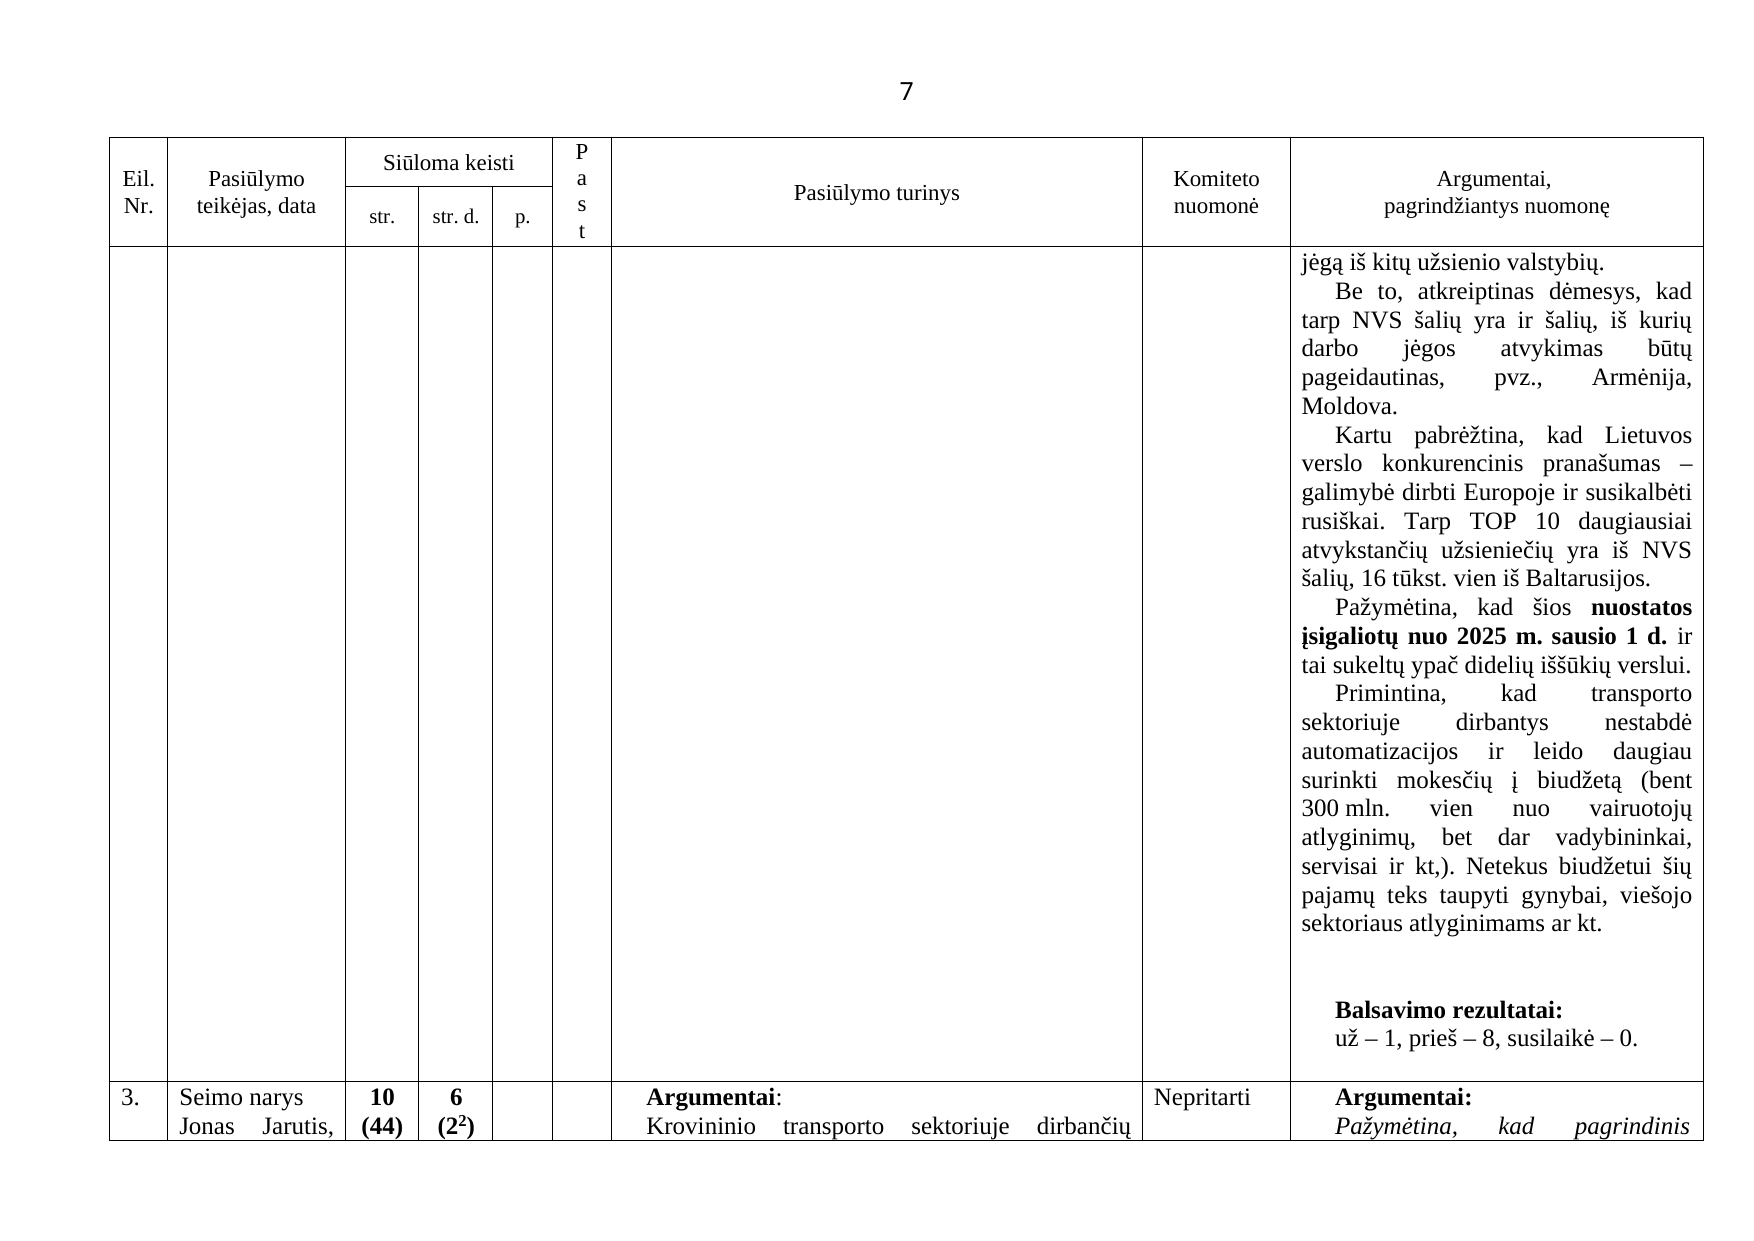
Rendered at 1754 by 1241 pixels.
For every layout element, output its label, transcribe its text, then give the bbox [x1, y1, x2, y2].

table_cell 3. [110, 1082, 167, 1139]
table_cell [553, 1082, 611, 1139]
table_cell Argumentai: Pažymėtina, kad pagrindinis [1291, 1082, 1703, 1139]
table_cell str. [346, 187, 418, 246]
table_cell str. d. [419, 187, 492, 246]
table_cell 10 (44) [346, 1082, 418, 1139]
table_header Argumentai, pagrindžiantys nuomonę [1291, 138, 1703, 246]
table_cell [110, 247, 167, 1081]
table_cell [493, 1082, 552, 1139]
table_cell jėgą iš kitų užsienio valstybių. Be to, atkreiptinas dėmesys, kad tarp NVS šalių yra ir šalių, iš kurių darbo jėgos atvykimas būtų pageidautinas, pvz., Armėnija, Moldova. Kartu pabrėžtina, kad Lietuvos verslo konkurencinis pranašumas – galimybė dirbti Europoje ir susikalbėti rusiškai. Tarp TOP 10 daugiausiai atvykstančių užsieniečių yra iš NVS šalių, 16 tūkst. vien iš Baltarusijos. Pažymėtina, kad šios nuostatos įsigaliotų nuo 2025 m. sausio 1 d. ir tai sukeltų ypač didelių iššūkių verslui. Primintina, kad transporto sektoriuje dirbantys nestabdė automatizacijos ir leido daugiau surinkti mokesčių į biudžetą (bent 300 mln. vien nuo vairuotojų atlyginimų, bet dar vadybininkai, servisai ir kt,). Netekus biudžetui šių pajamų teks taupyti gynybai, viešojo sektoriaus atlyginimams ar kt. Balsavimo rezultatai: už – 1, prieš – 8, susilaikė – 0. [1291, 247, 1703, 1081]
table_cell [419, 247, 492, 1081]
table_cell [1143, 247, 1290, 1081]
table_header Siūloma keisti [346, 138, 552, 186]
table_cell Argumentai: Krovininio transporto sektoriuje dirbančių [612, 1082, 1142, 1139]
table_header Pastabos [553, 138, 611, 246]
table_cell Seimo narys Jonas Jarutis, [168, 1082, 345, 1139]
table_cell [346, 247, 418, 1081]
table_cell [553, 247, 611, 1081]
table_cell p. [493, 187, 552, 246]
table_header Komiteto nuomonė [1143, 138, 1290, 246]
table_header Eil. Nr. [110, 138, 167, 246]
table_header Pasiūlymo turinys [612, 138, 1142, 246]
table_header Pasiūlymo teikėjas, data [168, 138, 345, 246]
table_cell [493, 247, 552, 1081]
table_cell Nepritarti [1143, 1082, 1290, 1139]
table_cell [168, 247, 345, 1081]
table_cell 6 (22) [419, 1082, 492, 1139]
table_cell [612, 247, 1142, 1081]
